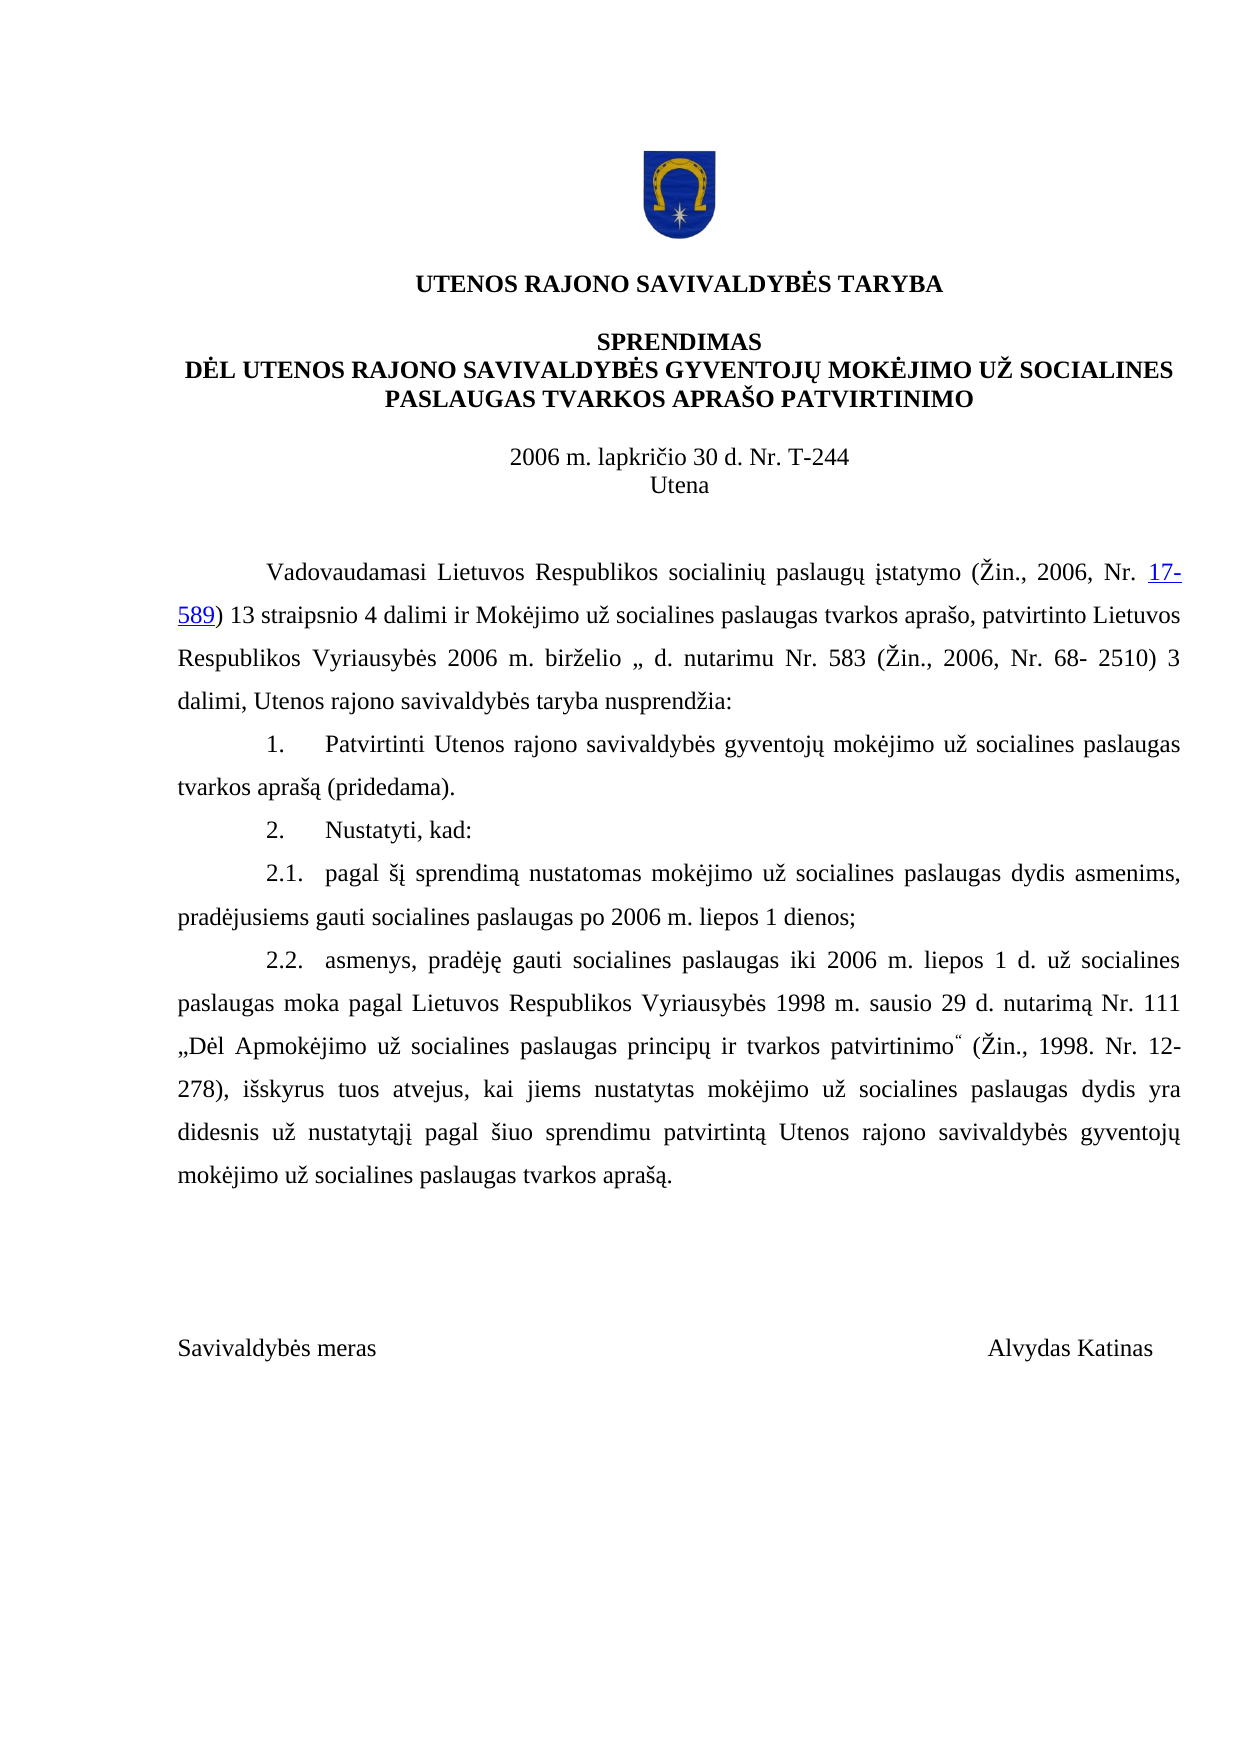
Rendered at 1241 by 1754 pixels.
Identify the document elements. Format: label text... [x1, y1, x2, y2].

text UTENOS RAJONO SAVIVALDYBĖS TARYBA [177, 269, 1181, 298]
text DĖL UTENOS RAJONO SAVIVALDYBĖS GYVENTOJŲ MOKĖJIMO UŽ SOCIALINES PASLAUGAS TVARKOS APRAŠO PATVIRTINIMO [177, 355, 1181, 413]
text Savivaldybės meras Alvydas Katinas [177, 1333, 1181, 1362]
text 2006 m. lapkričio 30 d. Nr. T-244 [177, 442, 1181, 470]
text Utena [177, 470, 1181, 499]
text Vadovaudamasi Lietuvos Respublikos socialinių paslaugų įstatymo (Žin., 2006, Nr. 17-589) 13 straipsnio 4 dalimi ir Mokėjimo už socialines paslaugas tvarkos aprašo, patvirtinto Lietuvos Respublikos Vyriausybės 2006 m. birželio „ d. nutarimu Nr. 583 (Žin., 2006, Nr. 68- 2510) 3 dalimi, Utenos rajono savivaldybės taryba nusprendžia: [177, 557, 1181, 715]
text 2. Nustatyti, kad: [177, 815, 1181, 844]
text 2.2. asmenys, pradėję gauti socialines paslaugas iki 2006 m. liepos 1 d. už socialines paslaugas moka pagal Lietuvos Respublikos Vyriausybės 1998 m. sausio 29 d. nutarimą Nr. 111 „Dėl Apmokėjimo už socialines paslaugas principų ir tvarkos patvirtinimo“ (Žin., 1998. Nr. 12- 278), išskyrus tuos atvejus, kai jiems nustatytas mokėjimo už socialines paslaugas dydis yra didesnis už nustatytąjį pagal šiuo sprendimu patvirtintą Utenos rajono savivaldybės gyventojų mokėjimo už socialines paslaugas tvarkos aprašą. [177, 945, 1181, 1189]
text 1. Patvirtinti Utenos rajono savivaldybės gyventojų mokėjimo už socialines paslaugas tvarkos aprašą (pridedama). [177, 729, 1181, 801]
text SPRENDIMAS [177, 327, 1181, 355]
text 2.1. pagal šį sprendimą nustatomas mokėjimo už socialines paslaugas dydis asmenims, pradėjusiems gauti socialines paslaugas po 2006 m. liepos 1 dienos; [177, 858, 1181, 930]
